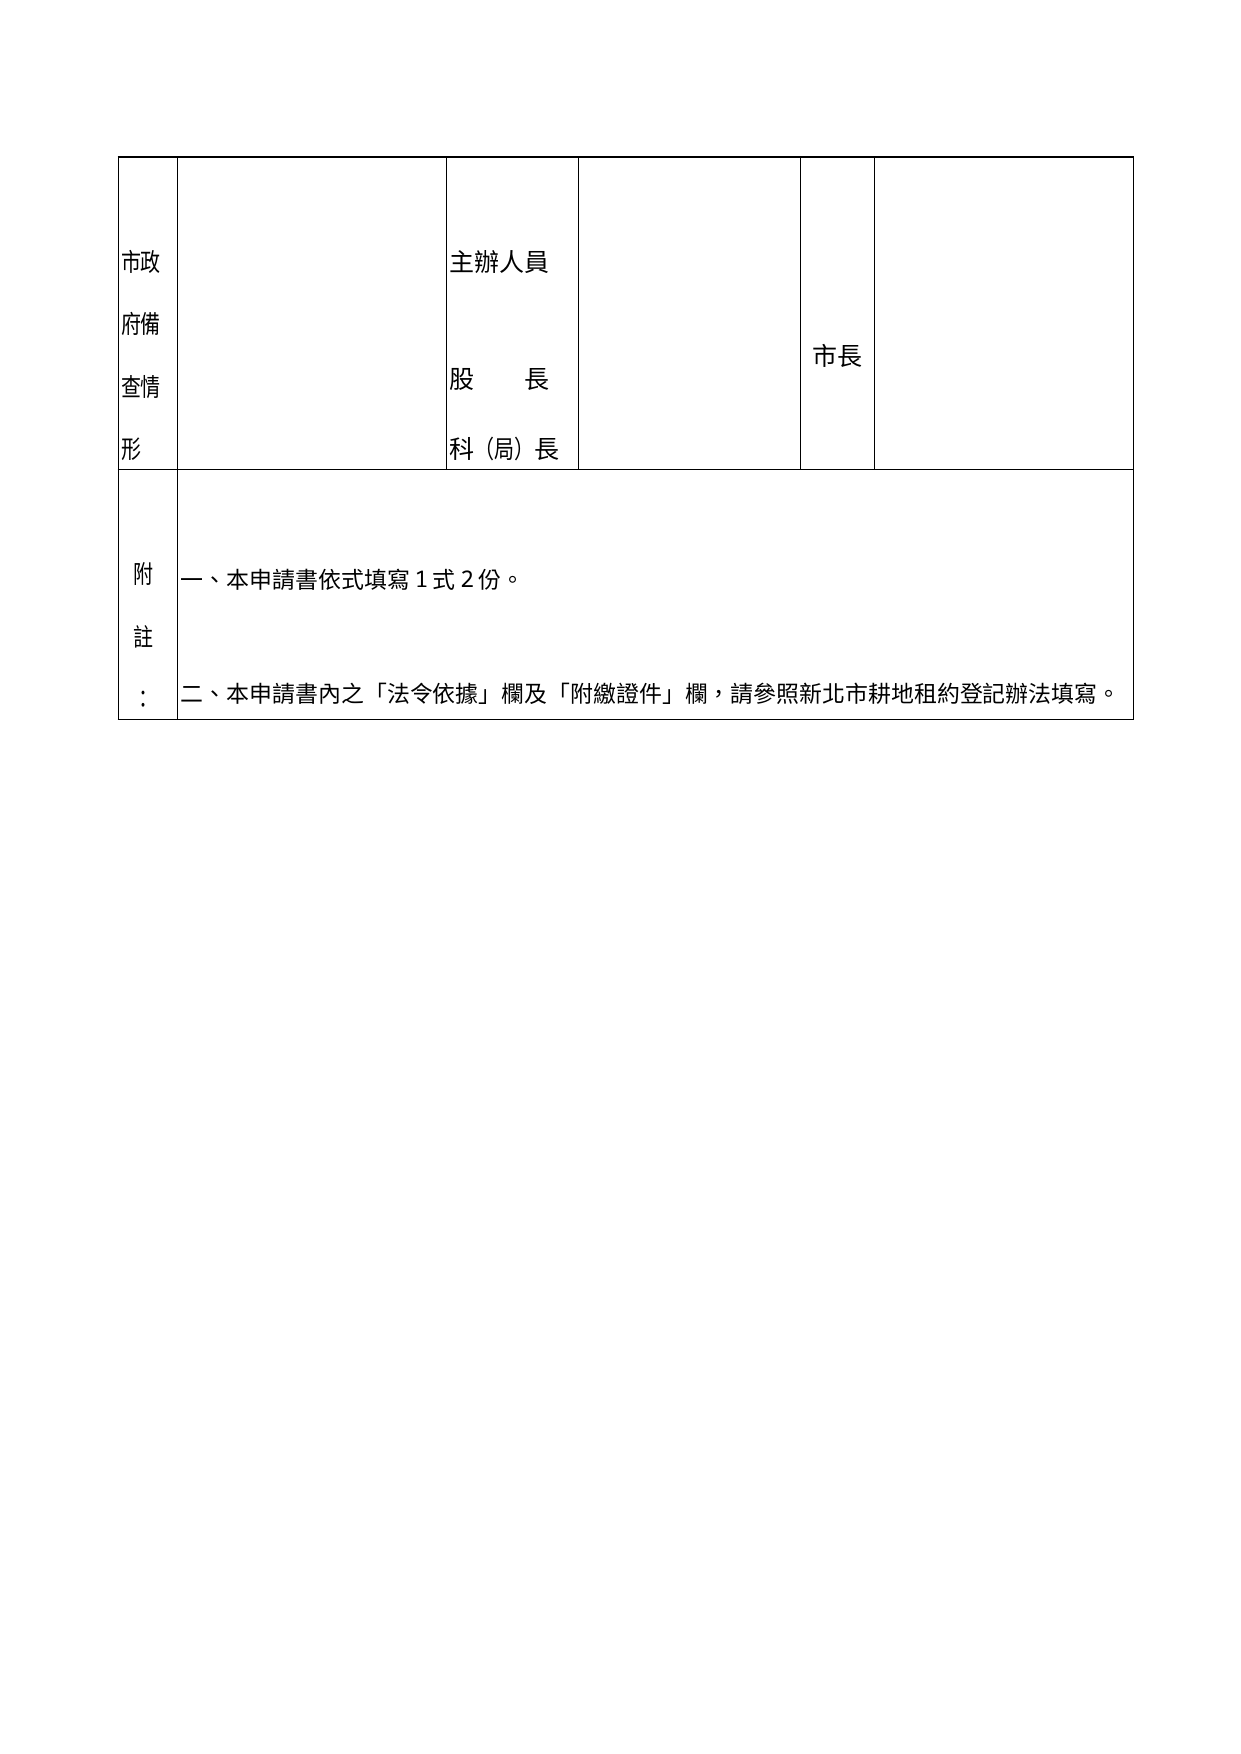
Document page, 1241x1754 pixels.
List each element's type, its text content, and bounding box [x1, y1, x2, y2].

table_cell 一、本申請書依式填寫1式2份。 二、本申請書內之「法令依據」欄及「附繳證件」欄，請參照新北市耕地租約登記辦法填寫。 [178, 470, 1133, 719]
table_cell 市長 [801, 158, 874, 469]
table_cell [178, 158, 446, 469]
table_cell [875, 158, 1133, 469]
table_cell 主辦人員 股 長 科（局）長 [447, 158, 578, 469]
table_cell 市政府備查情形 [119, 158, 177, 469]
table_cell 附註： [119, 470, 177, 719]
table_cell [579, 158, 800, 469]
